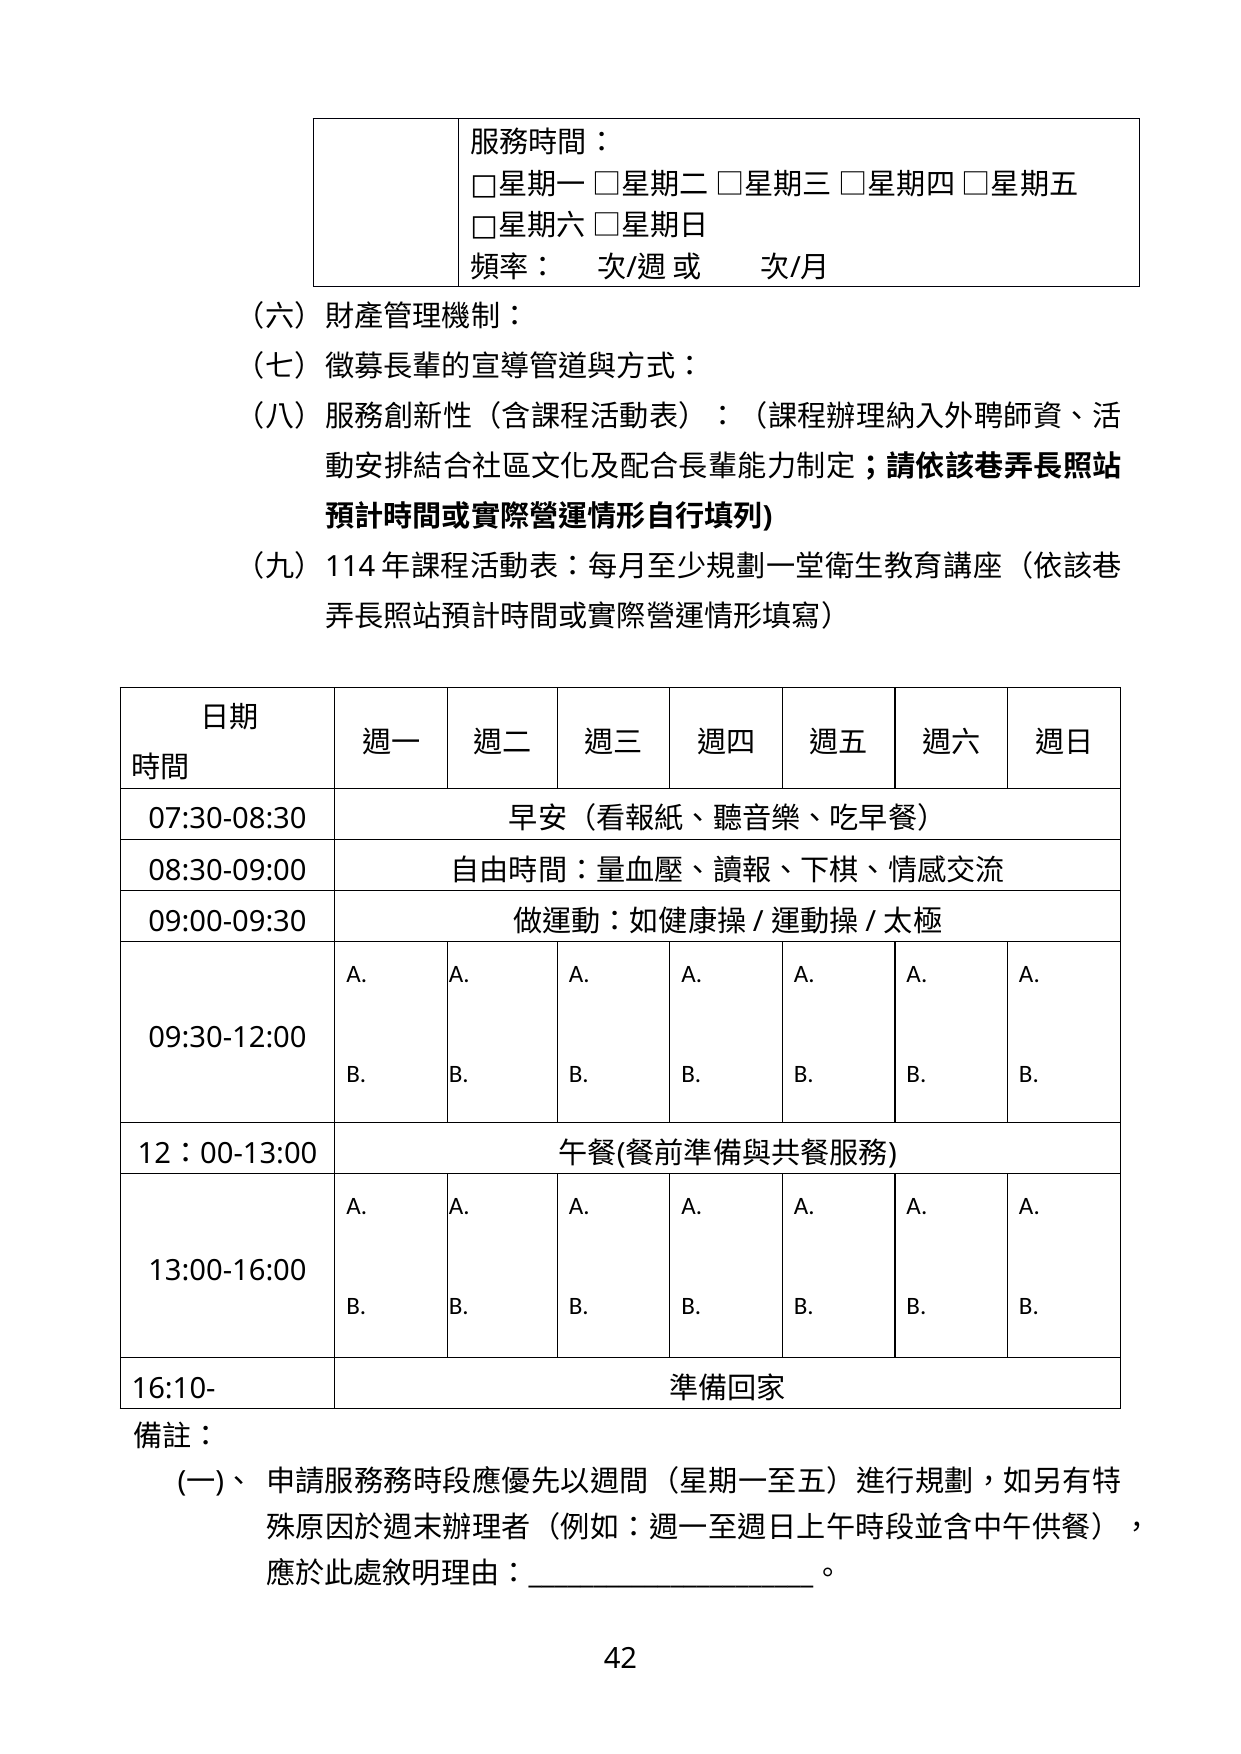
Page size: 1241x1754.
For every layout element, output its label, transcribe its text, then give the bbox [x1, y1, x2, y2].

table_cell 09:00-09:30 [121, 891, 334, 941]
table_header 週四 [670, 688, 782, 788]
table_header 週六 [896, 688, 1007, 788]
table_cell A. B. [783, 1174, 894, 1357]
table_cell A. B. [896, 1174, 1007, 1357]
table_header 週五 [783, 688, 894, 788]
table_cell A. B. [1008, 1174, 1120, 1357]
text 備註： [118, 1409, 1122, 1455]
table_header 週日 [1008, 688, 1120, 788]
list 服務創新性（含課程活動表）：（課程辦理納入外聘師資、活動安排結合社區文化及配合長輩能力制定；請依該巷弄長照站預計時間或實際營運情形自行填列) [236, 387, 1122, 537]
table_cell A. B. [558, 942, 669, 1122]
table_cell 16:10- [121, 1358, 334, 1408]
table_cell 午餐(餐前準備與共餐服務) [335, 1123, 1120, 1173]
table_cell A. B. [896, 942, 1007, 1122]
table_cell 08:30-09:00 [121, 840, 334, 890]
table_cell 07:30-08:30 [121, 789, 334, 839]
table_cell A. B. [335, 942, 447, 1122]
table_cell 09:30-12:00 [121, 942, 334, 1122]
table_cell 早安（看報紙、聽音樂、吃早餐） [335, 789, 1120, 839]
table_header 週三 [558, 688, 669, 788]
list 財產管理機制： [236, 287, 1122, 337]
table_cell A. B. [670, 1174, 782, 1357]
table_header 週一 [335, 688, 447, 788]
list 114年課程活動表：每月至少規劃一堂衛生教育講座（依該巷弄長照站預計時間或實際營運情形填寫） [236, 537, 1122, 637]
list 申請服務務時段應優先以週間（星期一至五）進行規劃，如另有特殊原因於週末辦理者（例如：週一至週日上午時段並含中午供餐），應於此處敘明理由：______________________。 [177, 1455, 1122, 1593]
table_cell A. B. [448, 942, 557, 1122]
table_cell A. B. [448, 1174, 557, 1357]
table_header 日期 時間 [121, 688, 334, 788]
table_cell A. B. [670, 942, 782, 1122]
table_header 週二 [448, 688, 557, 788]
table_cell 準備回家 [335, 1358, 1120, 1408]
table_cell A. B. [783, 942, 894, 1122]
list 徵募長輩的宣導管道與方式： [236, 337, 1122, 387]
table_cell 做運動：如健康操 / 運動操 / 太極 [335, 891, 1120, 941]
table_cell 13:00-16:00 [121, 1174, 334, 1357]
table_cell A. B. [335, 1174, 447, 1357]
table_cell [314, 119, 458, 286]
table_cell A. B. [1008, 942, 1120, 1122]
table_cell A. B. [558, 1174, 669, 1357]
table_cell 自由時間：量血壓、讀報、下棋、情感交流 [335, 840, 1120, 890]
table_cell 12：00-13:00 [121, 1123, 334, 1173]
table_cell 服務時間： □星期一 □星期二 □星期三 □星期四 □星期五 □星期六 □星期日 頻率： 次/週 或 次/月 [459, 119, 1139, 286]
